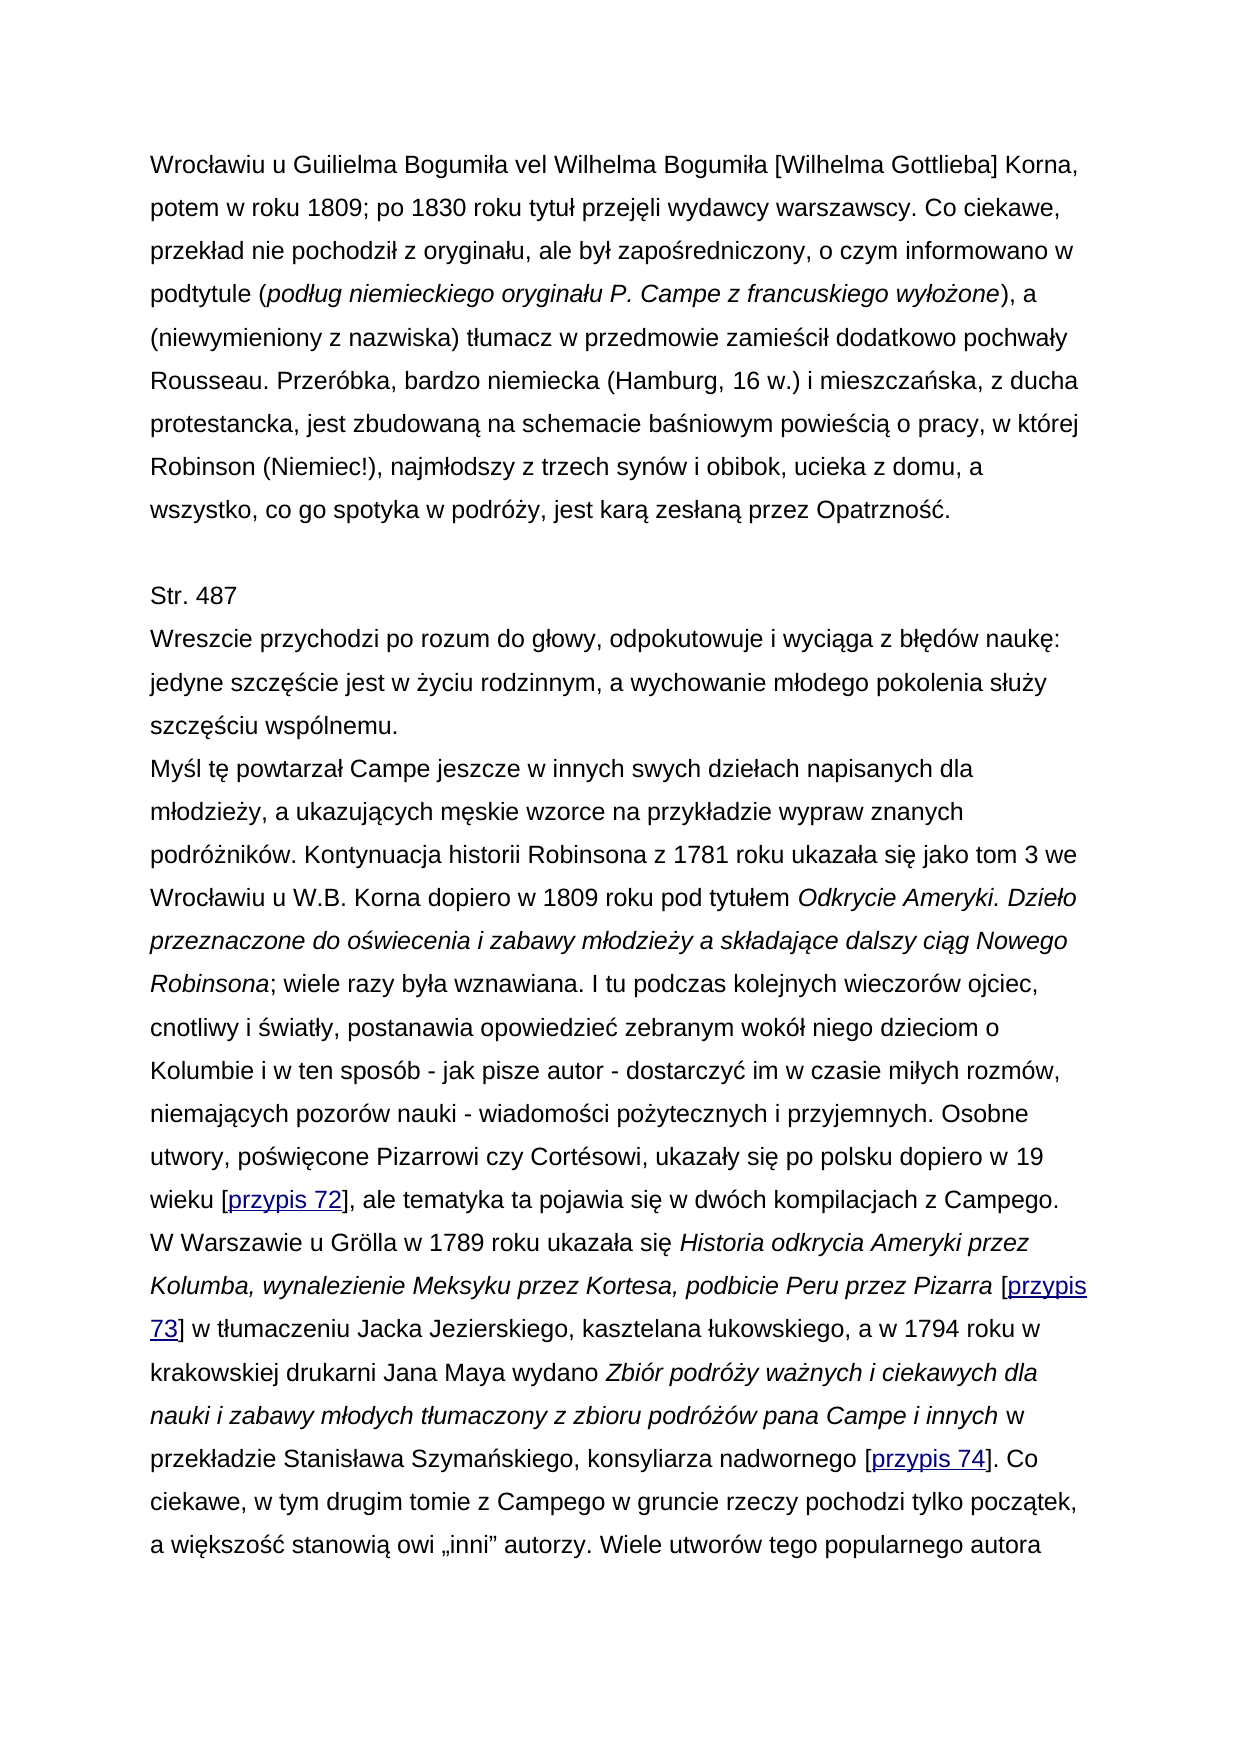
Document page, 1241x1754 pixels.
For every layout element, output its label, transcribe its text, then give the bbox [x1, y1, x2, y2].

text Wreszcie przychodzi po rozum do głowy, odpokutowuje i wyciąga z błędów naukę: jedyne szczęście jest w życiu rodzinnym, a wychowanie młodego pokolenia służy szczęściu wspólnemu. [150, 624, 1090, 739]
text Str. 487 [150, 581, 1090, 610]
text Myśl tę powtarzał Campe jeszcze w innych swych dziełach napisanych dla młodzieży, a ukazujących męskie wzorce na przykładzie wypraw znanych podróżników. Kontynuacja historii Robinsona z 1781 roku ukazała się jako tom 3 we Wrocławiu u W.B. Korna dopiero w 1809 roku pod tytułem Odkrycie Ameryki. Dzieło przeznaczone do oświecenia i zabawy młodzieży a składające dalszy ciąg Nowego Robinsona; wiele razy była wznawiana. I tu podczas kolejnych wieczorów ojciec, cnotliwy i światły, postanawia opowiedzieć zebranym wokół niego dzieciom o Kolumbie i w ten sposób - jak pisze autor - dostarczyć im w czasie miłych rozmów, niemających pozorów nauki - wiadomości pożytecznych i przyjemnych. Osobne utwory, poświęcone Pizarrowi czy Cortésowi, ukazały się po polsku dopiero w 19 wieku [przypis 72], ale tematyka ta pojawia się w dwóch kompilacjach z Campego. W Warszawie u Grölla w 1789 roku ukazała się Historia odkrycia Ameryki przez Kolumba, wynalezienie Meksyku przez Kortesa, podbicie Peru przez Pizarra [przypis 73] w tłumaczeniu Jacka Jezierskiego, kasztelana łukowskiego, a w 1794 roku w krakowskiej drukarni Jana Maya wydano Zbiór podróży ważnych i ciekawych dla nauki i zabawy młodych tłumaczony z zbioru podróżów pana Campe i innych w przekładzie Stanisława Szymańskiego, konsyliarza nadwornego [przypis 74]. Co ciekawe, w tym drugim tomie z Campego w gruncie rzeczy pochodzi tylko początek, a większość stanowią owi „inni” autorzy. Wiele utworów tego popularnego autora [150, 754, 1090, 1559]
text Wrocławiu u Guilielma Bogumiła vel Wilhelma Bogumiła [Wilhelma Gottlieba] Korna, potem w roku 1809; po 1830 roku tytuł przejęli wydawcy warszawscy. Co ciekawe, przekład nie pochodził z oryginału, ale był zapośredniczony, o czym informowano w podtytule (podług niemieckiego oryginału P. Campe z francuskiego wyłożone), a (niewymieniony z nazwiska) tłumacz w przedmowie zamieścił dodatkowo pochwały Rousseau. Przeróbka, bardzo niemiecka (Hamburg, 16 w.) i mieszczańska, z ducha protestancka, jest zbudowaną na schemacie baśniowym powieścią o pracy, w której Robinson (Niemiec!), najmłodszy z trzech synów i obibok, ucieka z domu, a wszystko, co go spotyka w podróży, jest karą zesłaną przez Opatrzność. [150, 150, 1090, 524]
